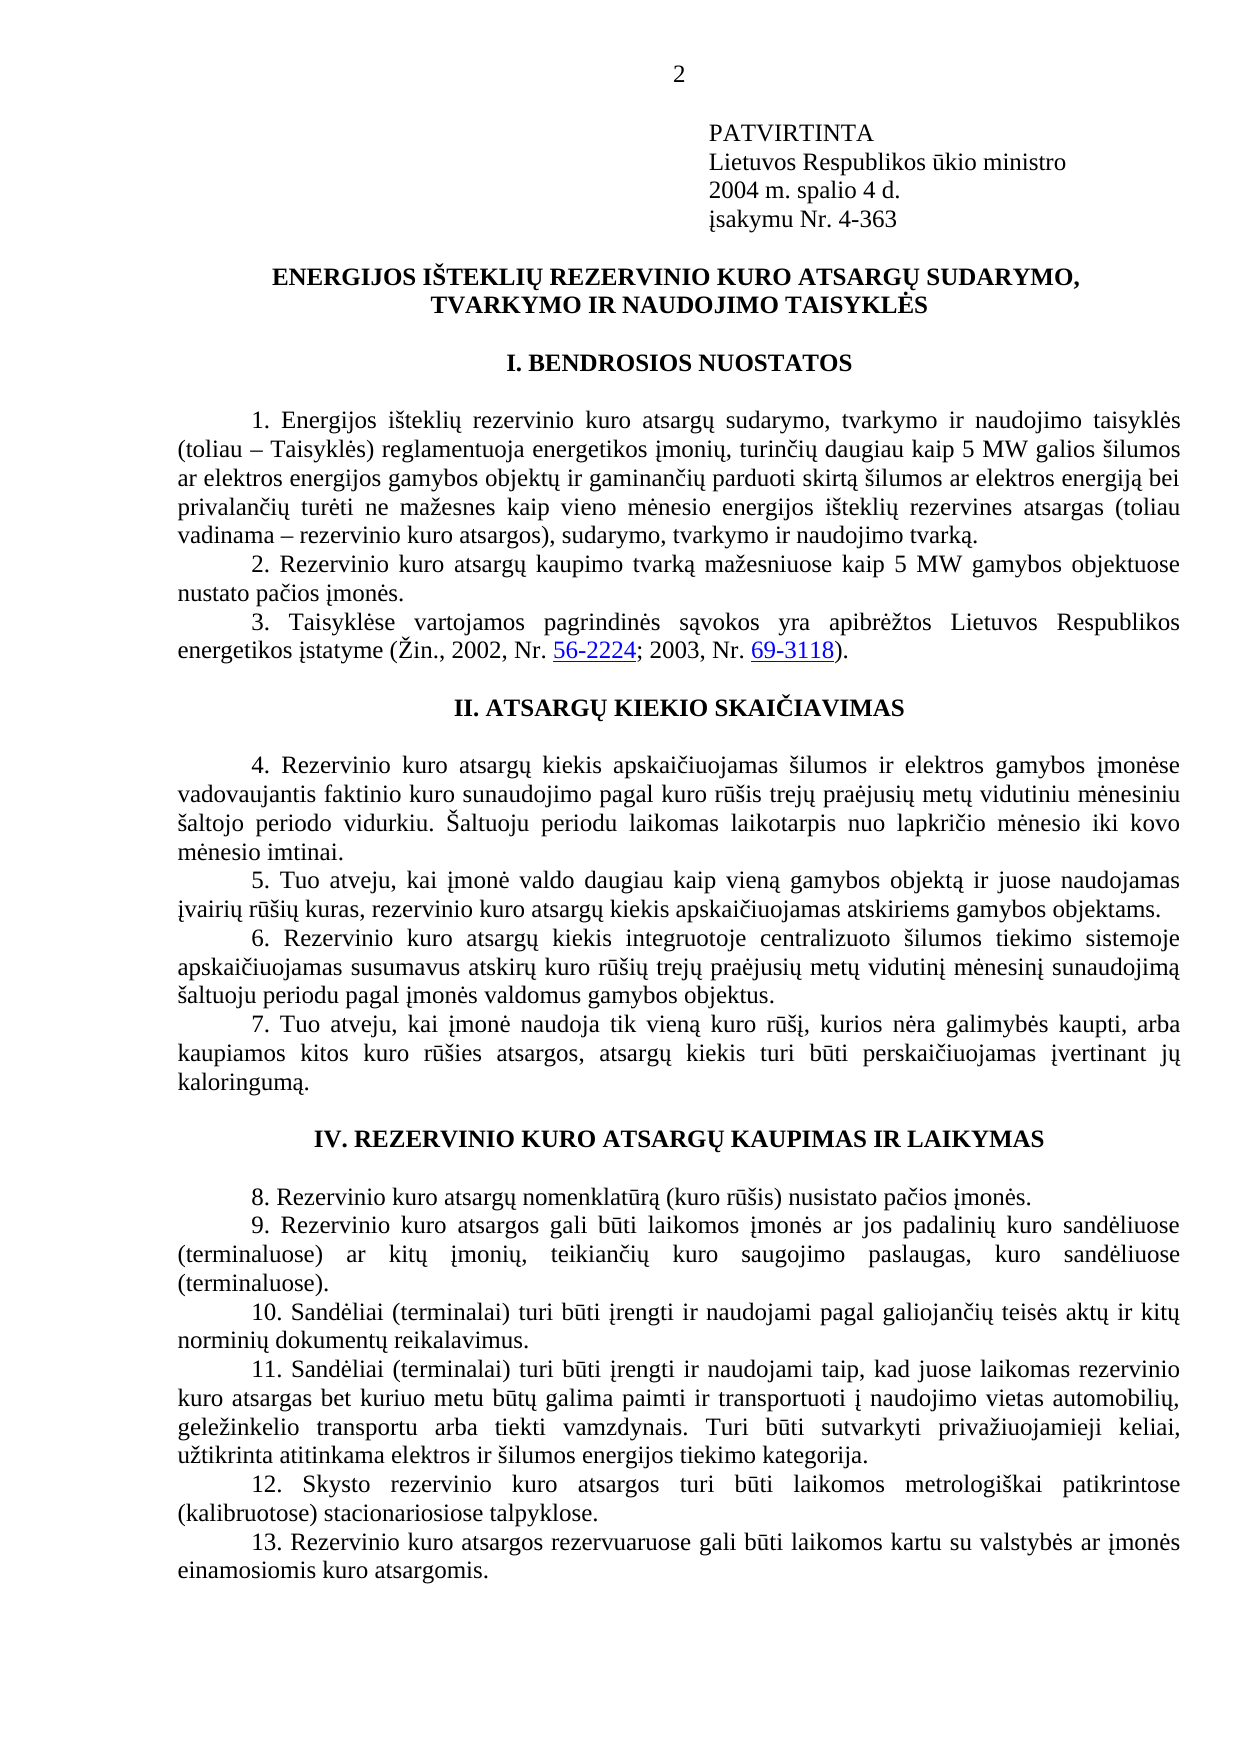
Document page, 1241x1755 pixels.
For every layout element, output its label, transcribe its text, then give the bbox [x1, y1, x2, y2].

text įsakymu Nr. 4-363 [177, 204, 1181, 233]
text IV. REZERVINIO KURO ATSARGŲ KAUPIMAS IR LAIKYMAS [177, 1124, 1181, 1153]
text 6. Rezervinio kuro atsargų kiekis integruotoje centralizuoto šilumos tiekimo sistemoje apskaičiuojamas susumavus atskirų kuro rūšių trejų praėjusių metų vidutinį mėnesinį sunaudojimą šaltuoju periodu pagal įmonės valdomus gamybos objektus. [177, 923, 1181, 1009]
text 5. Tuo atveju, kai įmonė valdo daugiau kaip vieną gamybos objektą ir juose naudojamas įvairių rūšių kuras, rezervinio kuro atsargų kiekis apskaičiuojamas atskiriems gamybos objektams. [177, 866, 1181, 923]
text 11. Sandėliai (terminalai) turi būti įrengti ir naudojami taip, kad juose laikomas rezervinio kuro atsargas bet kuriuo metu būtų galima paimti ir transportuoti į naudojimo vietas automobilių, geležinkelio transportu arba tiekti vamzdynais. Turi būti sutvarkyti privažiuojamieji keliai, užtikrinta atitinkama elektros ir šilumos energijos tiekimo kategorija. [177, 1354, 1181, 1469]
text TVARKYMO IR NAUDOJIMO TAISYKLĖS [177, 291, 1181, 319]
text Lietuvos Respublikos ūkio ministro [177, 147, 1181, 176]
text PATVIRTINTA [709, 118, 1181, 147]
text 8. Rezervinio kuro atsargų nomenklatūrą (kuro rūšis) nusistato pačios įmonės. [177, 1182, 1181, 1211]
text 3. Taisyklėse vartojamos pagrindinės sąvokos yra apibrėžtos Lietuvos Respublikos energetikos įstatyme (Žin., 2002, Nr. 56-2224; 2003, Nr. 69-3118). [177, 607, 1181, 664]
text II. ATSARGŲ KIEKIO SKAIČIAVIMAS [177, 693, 1181, 722]
text 12. Skysto rezervinio kuro atsargos turi būti laikomos metrologiškai patikrintose (kalibruotose) stacionariosiose talpyklose. [177, 1469, 1181, 1527]
text ENERGIJOS IŠTEKLIŲ REZERVINIO KURO ATSARGŲ SUDARYMO, [177, 262, 1181, 291]
text I. BENDROSIOS NUOSTATOS [177, 348, 1181, 377]
text 13. Rezervinio kuro atsargos rezervuaruose gali būti laikomos kartu su valstybės ar įmonės einamosiomis kuro atsargomis. [177, 1527, 1181, 1584]
text 1. Energijos išteklių rezervinio kuro atsargų sudarymo, tvarkymo ir naudojimo taisyklės (toliau – Taisyklės) reglamentuoja energetikos įmonių, turinčių daugiau kaip 5 MW galios šilumos ar elektros energijos gamybos objektų ir gaminančių parduoti skirtą šilumos ar elektros energiją bei privalančių turėti ne mažesnes kaip vieno mėnesio energijos išteklių rezervines atsargas (toliau vadinama – rezervinio kuro atsargos), sudarymo, tvarkymo ir naudojimo tvarką. [177, 406, 1181, 549]
text 7. Tuo atveju, kai įmonė naudoja tik vieną kuro rūšį, kurios nėra galimybės kaupti, arba kaupiamos kitos kuro rūšies atsargos, atsargų kiekis turi būti perskaičiuojamas įvertinant jų kaloringumą. [177, 1009, 1181, 1096]
text 10. Sandėliai (terminalai) turi būti įrengti ir naudojami pagal galiojančių teisės aktų ir kitų norminių dokumentų reikalavimus. [177, 1297, 1181, 1354]
text 2004 m. spalio 4 d. [177, 176, 1181, 204]
text 2. Rezervinio kuro atsargų kaupimo tvarką mažesniuose kaip 5 MW gamybos objektuose nustato pačios įmonės. [177, 549, 1181, 607]
text 4. Rezervinio kuro atsargų kiekis apskaičiuojamas šilumos ir elektros gamybos įmonėse vadovaujantis faktinio kuro sunaudojimo pagal kuro rūšis trejų praėjusių metų vidutiniu mėnesiniu šaltojo periodo vidurkiu. Šaltuoju periodu laikomas laikotarpis nuo lapkričio mėnesio iki kovo mėnesio imtinai. [177, 751, 1181, 866]
text 9. Rezervinio kuro atsargos gali būti laikomos įmonės ar jos padalinių kuro sandėliuose (terminaluose) ar kitų įmonių, teikiančių kuro saugojimo paslaugas, kuro sandėliuose (terminaluose). [177, 1211, 1181, 1297]
